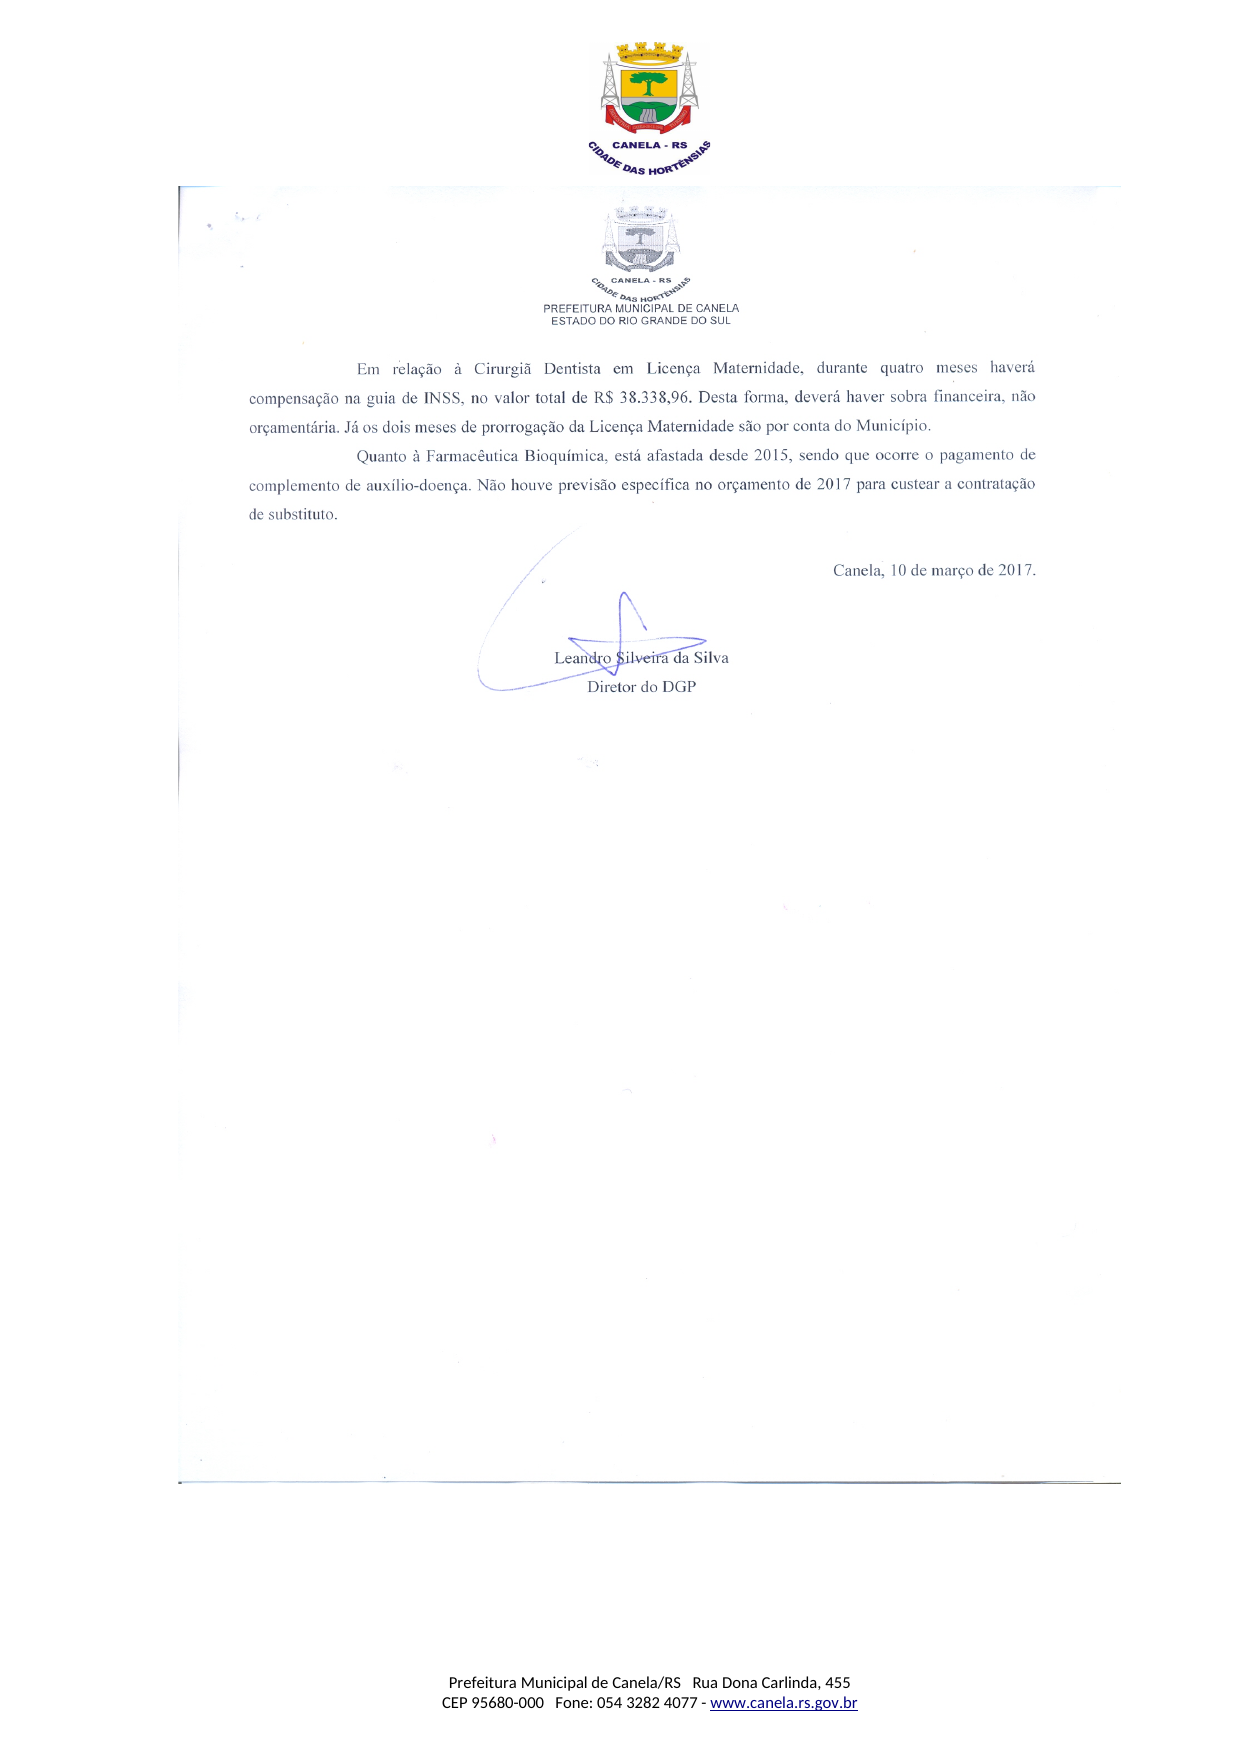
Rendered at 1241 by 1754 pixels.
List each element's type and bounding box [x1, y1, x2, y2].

picture [178, 186, 1121, 1483]
picture [588, 42, 711, 175]
